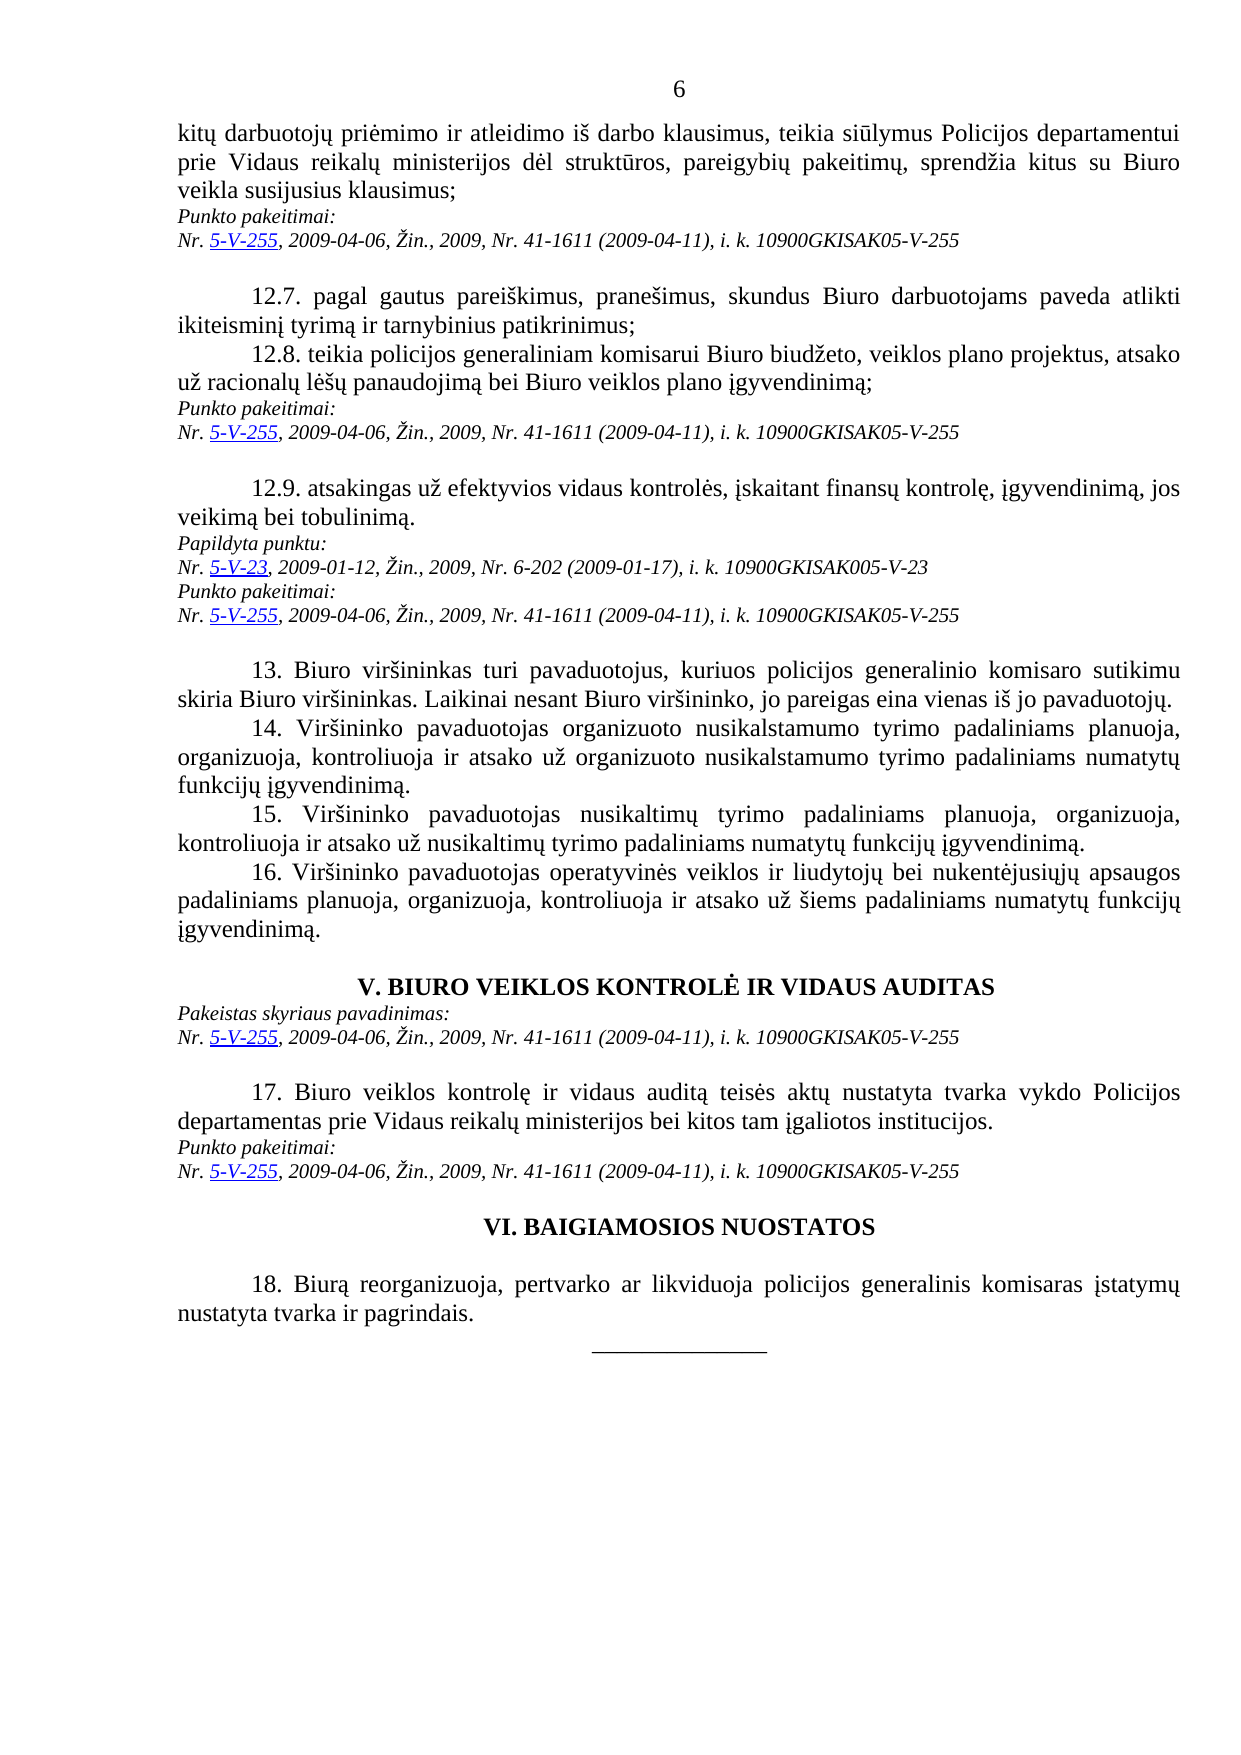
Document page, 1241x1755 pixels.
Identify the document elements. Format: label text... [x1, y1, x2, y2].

text Nr. 5-V-255, 2009-04-06, Žin., 2009, Nr. 41-1611 (2009-04-11), i. k. 10900GKISAK05-V-255 [177, 420, 1181, 444]
text 15. Viršininko pavaduotojas nusikaltimų tyrimo padaliniams planuoja, organizuoja, kontroliuoja ir atsako už nusikaltimų tyrimo padaliniams numatytų funkcijų įgyvendinimą. [177, 799, 1181, 857]
text 18. Biurą reorganizuoja, pertvarko ar likviduoja policijos generalinis komisaras įstatymų nustatyta tvarka ir pagrindais. [177, 1269, 1181, 1327]
text VI. BAIGIAMOSIOS NUOSTATOS [177, 1212, 1181, 1241]
text Nr. 5-V-23, 2009-01-12, Žin., 2009, Nr. 6-202 (2009-01-17), i. k. 10900GKISAK005-V-23 [177, 555, 1181, 579]
text 17. Biuro veiklos kontrolę ir vidaus auditą teisės aktų nustatyta tvarka vykdo Policijos departamentas prie Vidaus reikalų ministerijos bei kitos tam įgaliotos institucijos. [177, 1077, 1181, 1135]
text kitų darbuotojų priėmimo ir atleidimo iš darbo klausimus, teikia siūlymus Policijos departamentui prie Vidaus reikalų ministerijos dėl struktūros, pareigybių pakeitimų, sprendžia kitus su Biuro veikla susijusius klausimus; [177, 118, 1181, 204]
text V. BIURO VEIKLOS KONTROLĖ IR VIDAUS AUDITAS [177, 972, 1181, 1001]
text 12.7. pagal gautus pareiškimus, pranešimus, skundus Biuro darbuotojams paveda atlikti ikiteisminį tyrimą ir tarnybinius patikrinimus; [177, 281, 1181, 339]
text Punkto pakeitimai: [177, 396, 1181, 420]
text Papildyta punktu: [177, 531, 1181, 555]
text Nr. 5-V-255, 2009-04-06, Žin., 2009, Nr. 41-1611 (2009-04-11), i. k. 10900GKISAK05-V-255 [177, 603, 1181, 627]
text Punkto pakeitimai: [177, 204, 1181, 228]
text ______________ [177, 1327, 1181, 1356]
text Pakeistas skyriaus pavadinimas: [177, 1001, 1181, 1025]
text Nr. 5-V-255, 2009-04-06, Žin., 2009, Nr. 41-1611 (2009-04-11), i. k. 10900GKISAK05-V-255 [177, 1025, 1181, 1049]
text Nr. 5-V-255, 2009-04-06, Žin., 2009, Nr. 41-1611 (2009-04-11), i. k. 10900GKISAK05-V-255 [177, 1159, 1181, 1183]
text 14. Viršininko pavaduotojas organizuoto nusikalstamumo tyrimo padaliniams planuoja, organizuoja, kontroliuoja ir atsako už organizuoto nusikalstamumo tyrimo padaliniams numatytų funkcijų įgyvendinimą. [177, 713, 1181, 799]
text 12.8. teikia policijos generaliniam komisarui Biuro biudžeto, veiklos plano projektus, atsako už racionalų lėšų panaudojimą bei Biuro veiklos plano įgyvendinimą; [177, 339, 1181, 396]
text 13. Biuro viršininkas turi pavaduotojus, kuriuos policijos generalinio komisaro sutikimu skiria Biuro viršininkas. Laikinai nesant Biuro viršininko, jo pareigas eina vienas iš jo pavaduotojų. [177, 656, 1181, 713]
text Nr. 5-V-255, 2009-04-06, Žin., 2009, Nr. 41-1611 (2009-04-11), i. k. 10900GKISAK05-V-255 [177, 228, 1181, 252]
text 16. Viršininko pavaduotojas operatyvinės veiklos ir liudytojų bei nukentėjusiųjų apsaugos padaliniams planuoja, organizuoja, kontroliuoja ir atsako už šiems padaliniams numatytų funkcijų įgyvendinimą. [177, 857, 1181, 943]
text Punkto pakeitimai: [177, 579, 1181, 603]
text 12.9. atsakingas už efektyvios vidaus kontrolės, įskaitant finansų kontrolę, įgyvendinimą, jos veikimą bei tobulinimą. [177, 473, 1181, 531]
text Punkto pakeitimai: [177, 1135, 1181, 1159]
